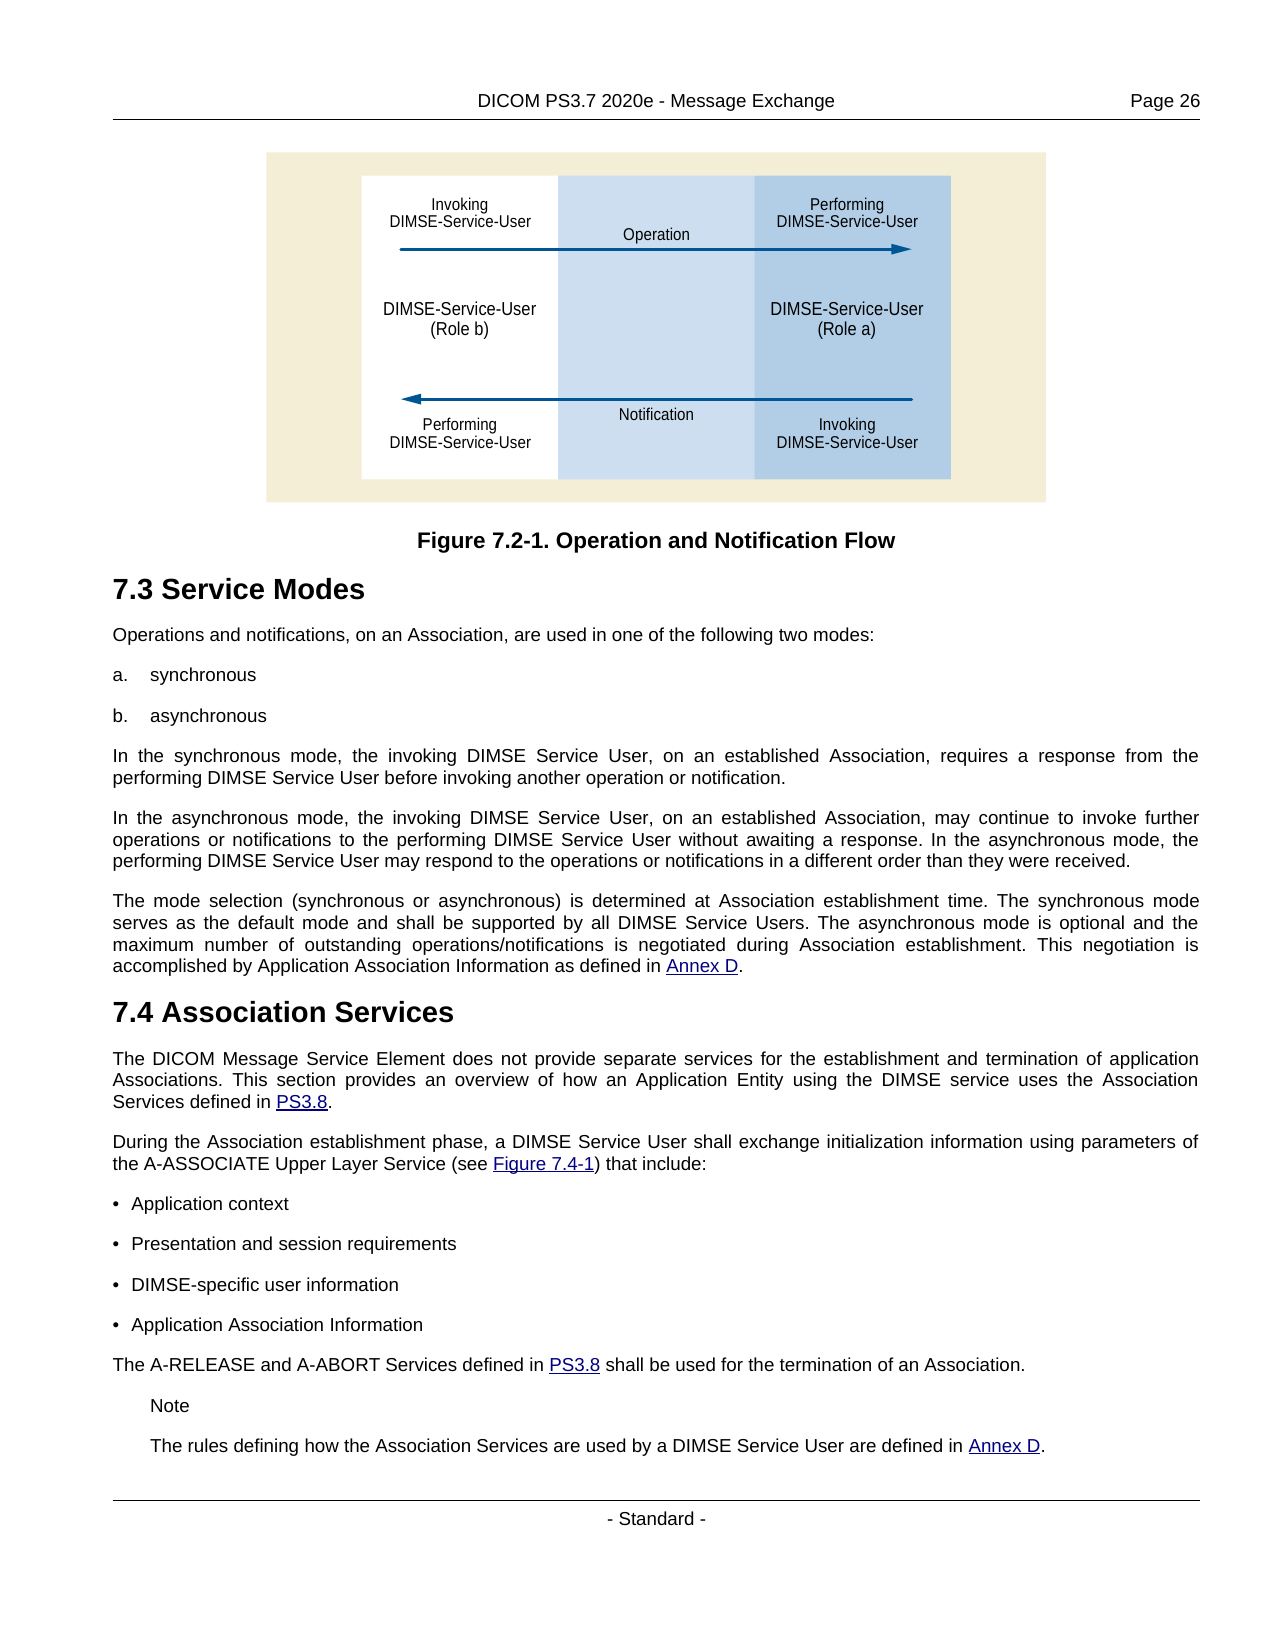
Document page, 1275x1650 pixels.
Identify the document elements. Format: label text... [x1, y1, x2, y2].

text Operations and notifications, on an Association, are used in one of the following two modes: [112, 624, 1200, 646]
text • Presentation and session requirements [112, 1233, 1200, 1255]
text • DIMSE-specific user information [112, 1273, 1200, 1295]
text The mode selection (synchronous or asynchronous) is determined at Association establishment time. The synchronous mode serves as the default mode and shall be supported by all DIMSE Service Users. The asynchronous mode is optional and the maximum number of outstanding operations/notifications is negotiated during Association establishment. This negotiation is accomplished by Application Association Information as defined in Annex D. [112, 890, 1200, 976]
text In the synchronous mode, the invoking DIMSE Service User, on an established Association, requires a response from the performing DIMSE Service User before invoking another operation or notification. [112, 745, 1200, 788]
text Note [150, 1394, 1162, 1416]
text During the Association establishment phase, a DIMSE Service User shall exchange initialization information using parameters of the A-ASSOCIATE Upper Layer Service (see Figure 7.4-1) that include: [112, 1131, 1200, 1174]
text In the asynchronous mode, the invoking DIMSE Service User, on an established Association, may continue to invoke further operations or notifications to the performing DIMSE Service User without awaiting a response. In the asynchronous mode, the performing DIMSE Service User may respond to the operations or notifications in a different order than they were received. [112, 807, 1200, 871]
text Figure 7.2-1. Operation and Notification Flow [112, 527, 1200, 553]
text a. synchronous [112, 664, 1200, 686]
text The A-RELEASE and A-ABORT Services defined in PS3.8 shall be used for the termination of an Association. [112, 1354, 1200, 1376]
text 7.4 Association Services [112, 995, 1200, 1029]
text 7.3 Service Modes [112, 572, 1200, 605]
text The rules defining how the Association Services are used by a DIMSE Service User are defined in Annex D. [150, 1435, 1162, 1456]
text The DICOM Message Service Element does not provide separate services for the establishment and termination of application Associations. This section provides an overview of how an Application Entity using the DIMSE service uses the Association Services defined in PS3.8. [112, 1047, 1200, 1112]
text • Application Association Information [112, 1314, 1200, 1335]
text b. asynchronous [112, 704, 1200, 726]
text • Application context [112, 1193, 1200, 1214]
